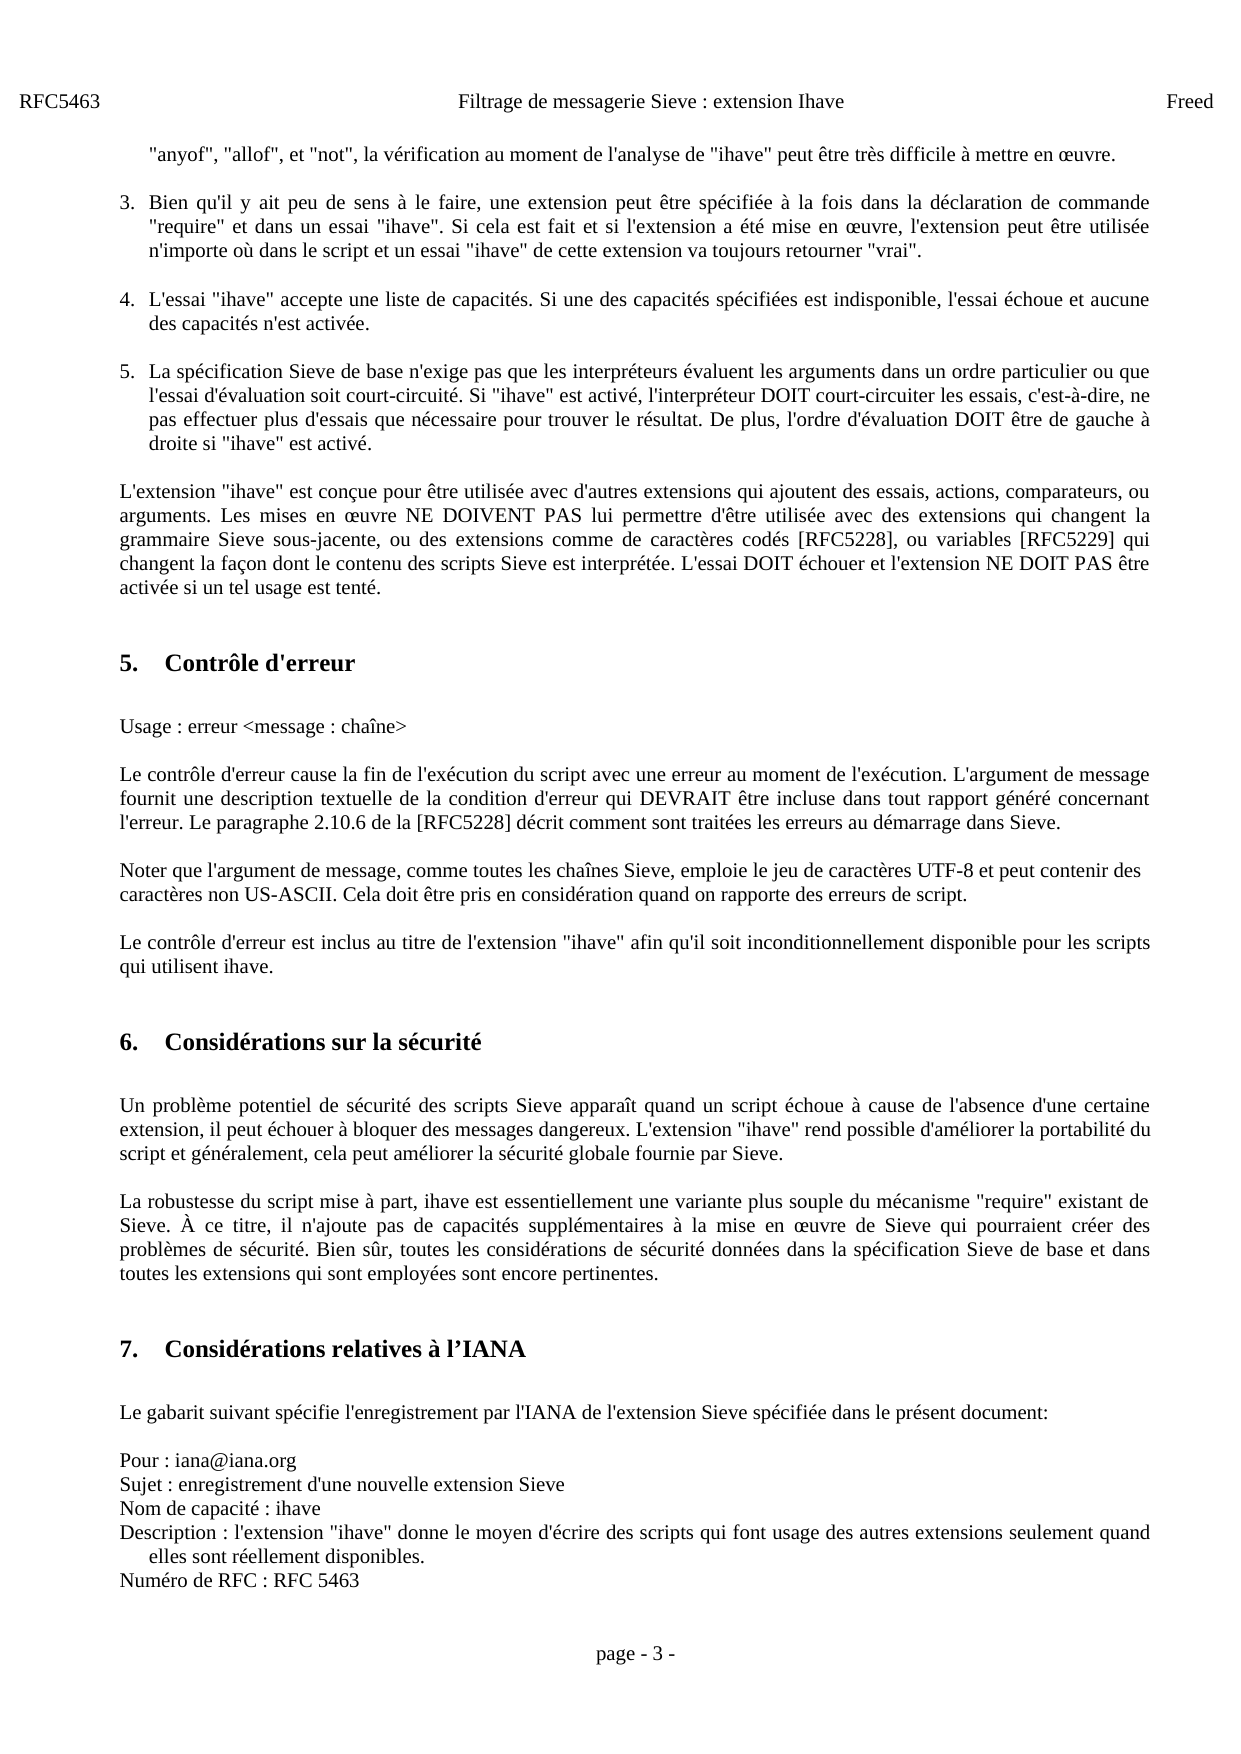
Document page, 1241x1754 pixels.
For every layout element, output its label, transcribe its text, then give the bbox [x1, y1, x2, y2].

text 5. La spécification Sieve de base n'exige pas que les interpréteurs évaluent les arguments dans un ordre particulier ou que l'essai d'évaluation soit court-circuité. Si "ihave" est activé, l'interpréteur DOIT court-circuiter les essais, c'est-à-dire, ne pas effectuer plus d'essais que nécessaire pour trouver le résultat. De plus, l'ordre d'évaluation DOIT être de gauche à droite si "ihave" est activé. [119, 359, 1152, 455]
text "anyof", "allof", et "not", la vérification au moment de l'analyse de "ihave" peut être très difficile à mettre en œuvre. [119, 142, 1152, 166]
text Numéro de RFC : RFC 5463 [119, 1568, 1152, 1592]
text Nom de capacité : ihave [119, 1496, 1152, 1520]
text Un problème potentiel de sécurité des scripts Sieve apparaît quand un script échoue à cause de l'absence d'une certaine extension, il peut échouer à bloquer des messages dangereux. L'extension "ihave" rend possible d'améliorer la portabilité du script et généralement, cela peut améliorer la sécurité globale fournie par Sieve. [119, 1093, 1152, 1165]
text Le contrôle d'erreur est inclus au titre de l'extension "ihave" afin qu'il soit inconditionnellement disponible pour les scripts qui utilisent ihave. [119, 930, 1152, 978]
subtitle 5. Contrôle d'erreur [119, 648, 1152, 677]
text Usage : erreur <message : chaîne> [119, 714, 1152, 738]
text 3. Bien qu'il y ait peu de sens à le faire, une extension peut être spécifiée à la fois dans la déclaration de commande "require" et dans un essai "ihave". Si cela est fait et si l'extension a été mise en œuvre, l'extension peut être utilisée n'importe où dans le script et un essai "ihave" de cette extension va toujours retourner "vrai". [119, 190, 1152, 262]
text Sujet : enregistrement d'une nouvelle extension Sieve [119, 1472, 1152, 1496]
text La robustesse du script mise à part, ihave est essentiellement une variante plus souple du mécanisme "require" existant de Sieve. À ce titre, il n'ajoute pas de capacités supplémentaires à la mise en œuvre de Sieve qui pourraient créer des problèmes de sécurité. Bien sûr, toutes les considérations de sécurité données dans la spécification Sieve de base et dans toutes les extensions qui sont employées sont encore pertinentes. [119, 1189, 1152, 1285]
subtitle 7. Considérations relatives à l’IANA [119, 1334, 1152, 1363]
text Noter que l'argument de message, comme toutes les chaînes Sieve, emploie le jeu de caractères UTF-8 et peut contenir des caractères non US-ASCII. Cela doit être pris en considération quand on rapporte des erreurs de script. [119, 858, 1152, 906]
text L'extension "ihave" est conçue pour être utilisée avec d'autres extensions qui ajoutent des essais, actions, comparateurs, ou arguments. Les mises en œuvre NE DOIVENT PAS lui permettre d'être utilisée avec des extensions qui changent la grammaire Sieve sous-jacente, ou des extensions comme de caractères codés [RFC5228], ou variables [RFC5229] qui changent la façon dont le contenu des scripts Sieve est interprétée. L'essai DOIT échouer et l'extension NE DOIT PAS être activée si un tel usage est tenté. [119, 479, 1152, 599]
text Le gabarit suivant spécifie l'enregistrement par l'IANA de l'extension Sieve spécifiée dans le présent document: [119, 1399, 1152, 1424]
text Description : l'extension "ihave" donne le moyen d'écrire des scripts qui font usage des autres extensions seulement quand elles sont réellement disponibles. [119, 1520, 1152, 1568]
subtitle 6. Considérations sur la sécurité [119, 1027, 1152, 1056]
text Pour : iana@iana.org [119, 1448, 1152, 1472]
text Le contrôle d'erreur cause la fin de l'exécution du script avec une erreur au moment de l'exécution. L'argument de message fournit une description textuelle de la condition d'erreur qui DEVRAIT être incluse dans tout rapport généré concernant l'erreur. Le paragraphe 2.10.6 de la [RFC5228] décrit comment sont traitées les erreurs au démarrage dans Sieve. [119, 762, 1152, 834]
text 4. L'essai "ihave" accepte une liste de capacités. Si une des capacités spécifiées est indisponible, l'essai échoue et aucune des capacités n'est activée. [119, 286, 1152, 334]
